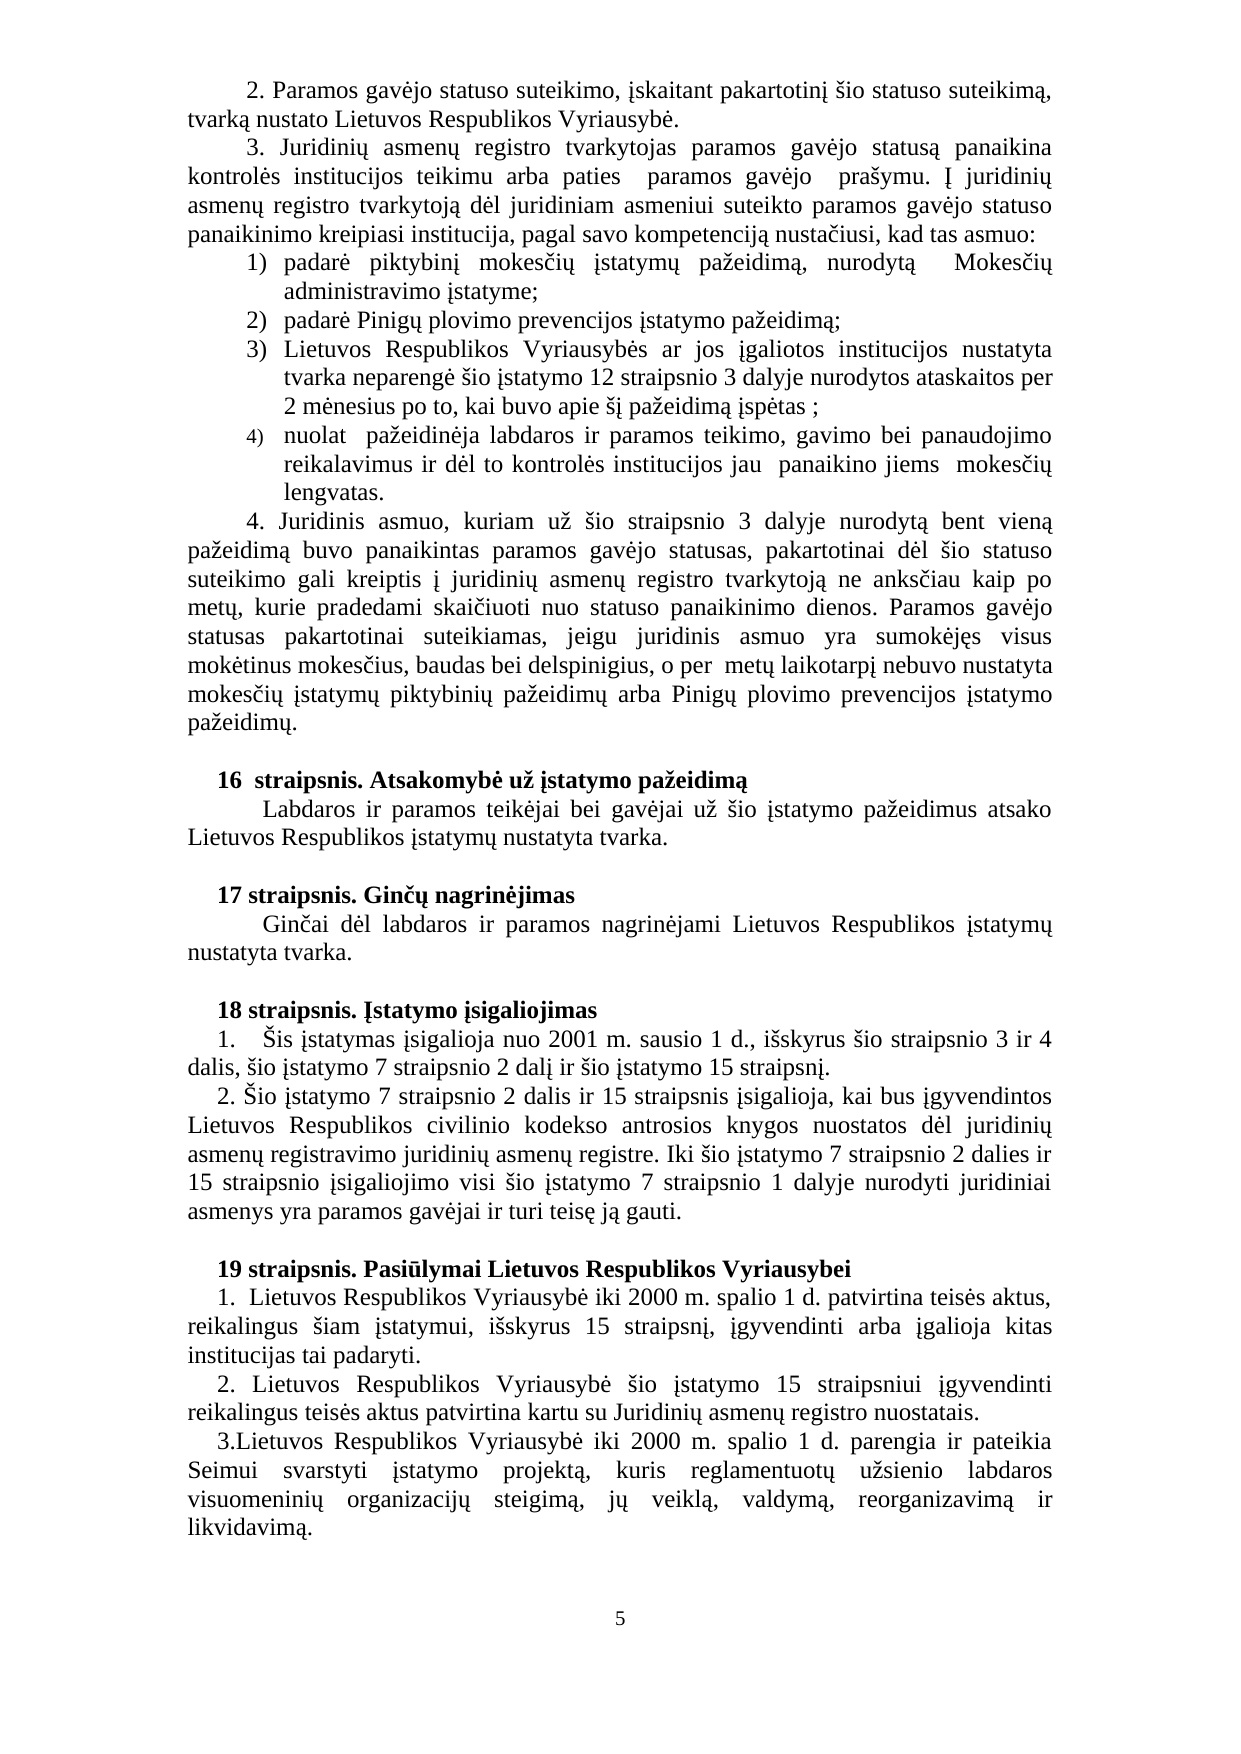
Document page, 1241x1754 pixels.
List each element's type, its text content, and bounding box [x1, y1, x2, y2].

text 3.Lietuvos Respublikos Vyriausybė iki 2000 m. spalio 1 d. parengia ir pateikia Seimui svarstyti įstatymo projektą, kuris reglamentuotų užsienio labdaros visuomeninių organizacijų steigimą, jų veiklą, valdymą, reorganizavimą ir likvidavimą. [187, 1426, 1053, 1541]
text 1. Lietuvos Respublikos Vyriausybė iki 2000 m. spalio 1 d. patvirtina teisės aktus, reikalingus šiam įstatymui, išskyrus 15 straipsnį, įgyvendinti arba įgalioja kitas institucijas tai padaryti. [187, 1282, 1053, 1369]
text 2. Paramos gavėjo statuso suteikimo, įskaitant pakartotinį šio statuso suteikimą, tvarką nustato Lietuvos Respublikos Vyriausybė. [187, 75, 1053, 132]
text 1. Šis įstatymas įsigalioja nuo 2001 m. sausio 1 d., išskyrus šio straipsnio 3 ir 4 dalis, šio įstatymo 7 straipsnio 2 dalį ir šio įstatymo 15 straipsnį. [187, 1024, 1053, 1081]
text 2) padarė Pinigų plovimo prevencijos įstatymo pažeidimą; [246, 305, 1053, 334]
text 1) padarė piktybinį mokesčių įstatymų pažeidimą, nurodytą Mokesčių administravimo įstatyme; [246, 247, 1053, 305]
text 2. Lietuvos Respublikos Vyriausybė šio įstatymo 15 straipsniui įgyvendinti reikalingus teisės aktus patvirtina kartu su Juridinių asmenų registro nuostatais. [187, 1369, 1053, 1426]
text 17 straipsnis. Ginčų nagrinėjimas [187, 880, 1053, 909]
text 3) Lietuvos Respublikos Vyriausybės ar jos įgaliotos institucijos nustatyta tvarka neparengė šio įstatymo 12 straipsnio 3 dalyje nurodytos ataskaitos per 2 mėnesius po to, kai buvo apie šį pažeidimą įspėtas ; [246, 334, 1053, 420]
text 16 straipsnis. Atsakomybė už įstatymo pažeidimą [187, 765, 1053, 794]
text 4) nuolat pažeidinėja labdaros ir paramos teikimo, gavimo bei panaudojimo reikalavimus ir dėl to kontrolės institucijos jau panaikino jiems mokesčių lengvatas. [246, 420, 1053, 506]
text 2. Šio įstatymo 7 straipsnio 2 dalis ir 15 straipsnis įsigalioja, kai bus įgyvendintos Lietuvos Respublikos civilinio kodekso antrosios knygos nuostatos dėl juridinių asmenų registravimo juridinių asmenų registre. Iki šio įstatymo 7 straipsnio 2 dalies ir 15 straipsnio įsigaliojimo visi šio įstatymo 7 straipsnio 1 dalyje nurodyti juridiniai asmenys yra paramos gavėjai ir turi teisę ją gauti. [187, 1081, 1053, 1225]
text Labdaros ir paramos teikėjai bei gavėjai už šio įstatymo pažeidimus atsako Lietuvos Respublikos įstatymų nustatyta tvarka. [187, 794, 1053, 851]
text 4. Juridinis asmuo, kuriam už šio straipsnio 3 dalyje nurodytą bent vieną pažeidimą buvo panaikintas paramos gavėjo statusas, pakartotinai dėl šio statuso suteikimo gali kreiptis į juridinių asmenų registro tvarkytoją ne anksčiau kaip po metų, kurie pradedami skaičiuoti nuo statuso panaikinimo dienos. Paramos gavėjo statusas pakartotinai suteikiamas, jeigu juridinis asmuo yra sumokėjęs visus mokėtinus mokesčius, baudas bei delspinigius, o per metų laikotarpį nebuvo nustatyta mokesčių įstatymų piktybinių pažeidimų arba Pinigų plovimo prevencijos įstatymo pažeidimų. [187, 506, 1053, 736]
text 19 straipsnis. Pasiūlymai Lietuvos Respublikos Vyriausybei [187, 1254, 1053, 1282]
text Ginčai dėl labdaros ir paramos nagrinėjami Lietuvos Respublikos įstatymų nustatyta tvarka. [187, 909, 1053, 966]
text 3. Juridinių asmenų registro tvarkytojas paramos gavėjo statusą panaikina kontrolės institucijos teikimu arba paties paramos gavėjo prašymu. Į juridinių asmenų registro tvarkytoją dėl juridiniam asmeniui suteikto paramos gavėjo statuso panaikinimo kreipiasi institucija, pagal savo kompetenciją nustačiusi, kad tas asmuo: [187, 132, 1053, 247]
text 18 straipsnis. Įstatymo įsigaliojimas [187, 995, 1053, 1024]
